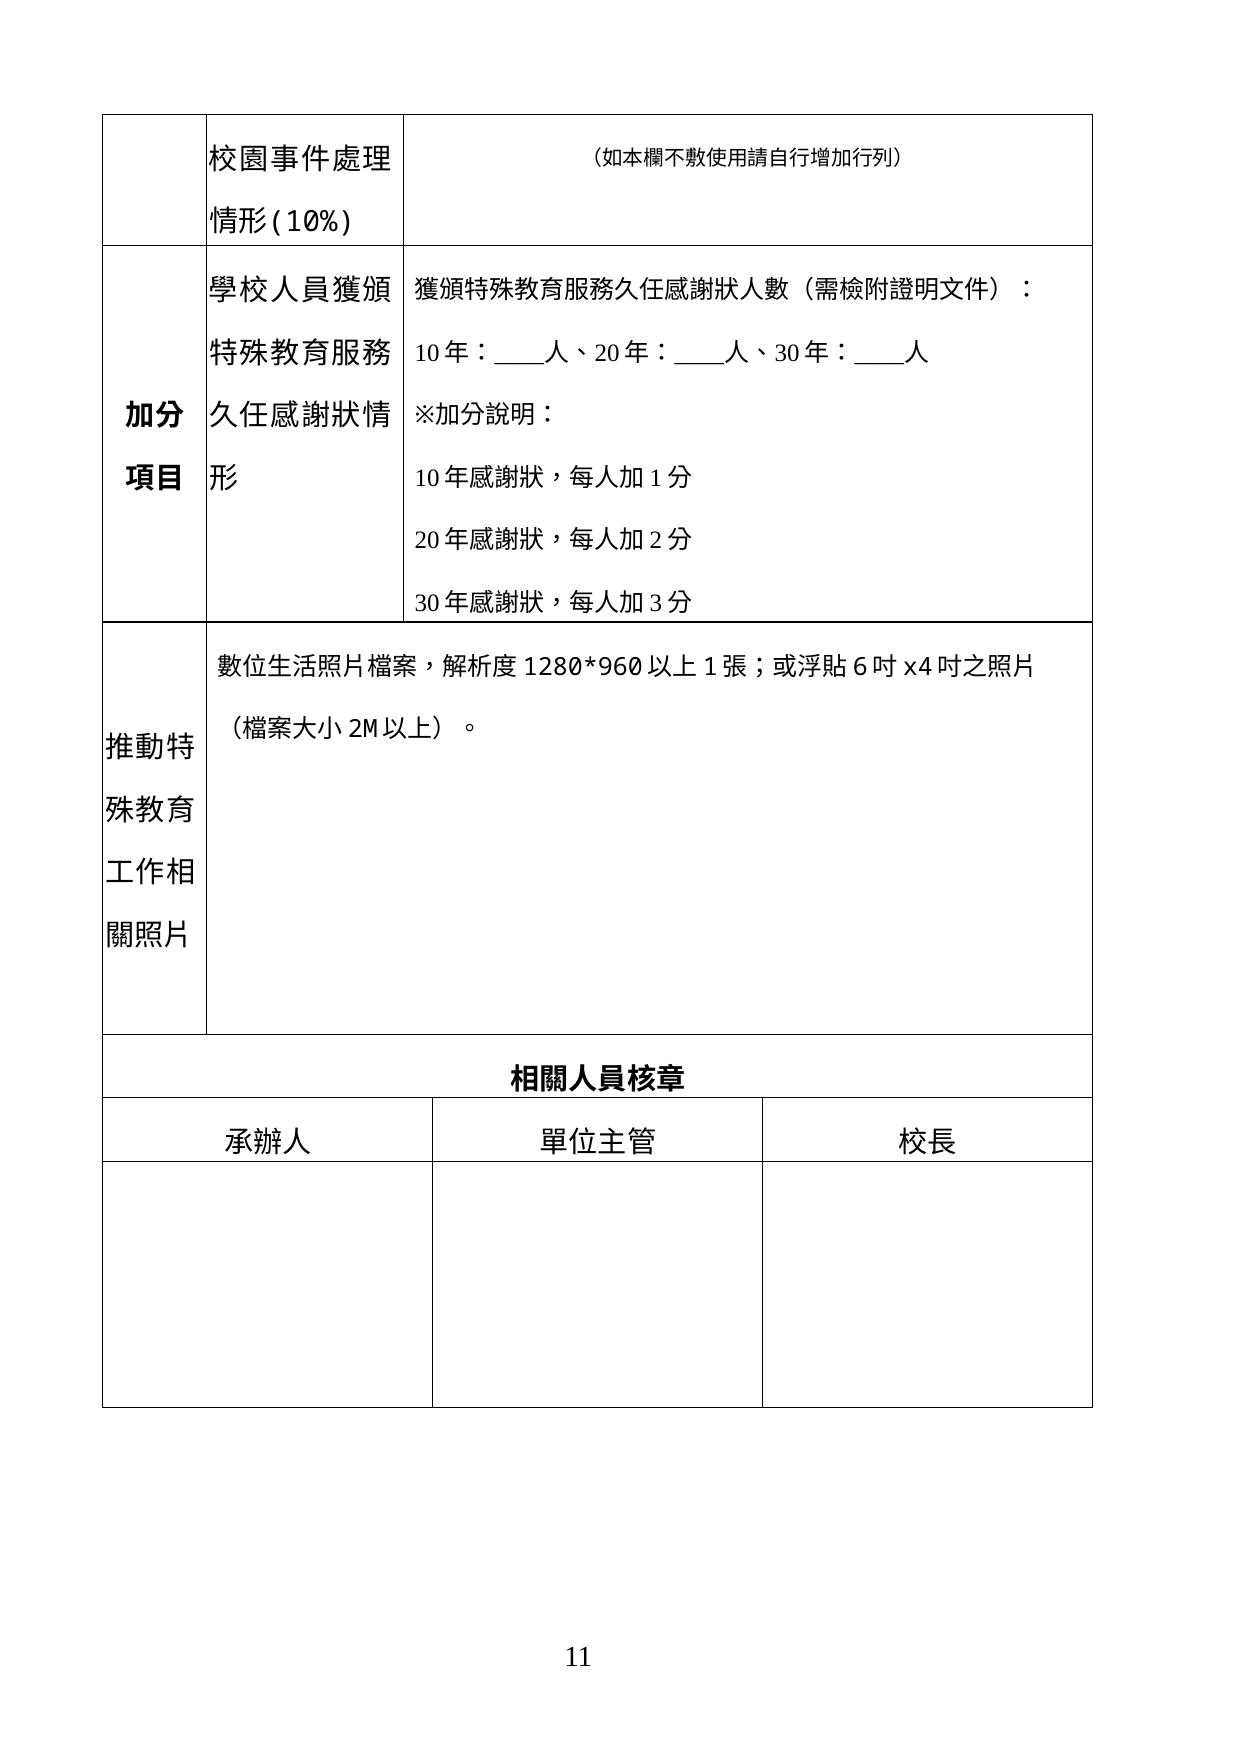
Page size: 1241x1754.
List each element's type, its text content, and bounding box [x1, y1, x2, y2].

table_cell [763, 1162, 1092, 1407]
table_cell 加分項目 [103, 246, 206, 621]
table_cell 承辦人 [103, 1098, 432, 1161]
table_cell 獲頒特殊教育服務久任感謝狀人數（需檢附證明文件）： 10年：____人、20年：____人、30年：____人 ※加分說明： 10年感謝狀，每人加1分 20年感謝狀，每人加2分 30年感謝狀，每人加3分 [404, 246, 1092, 621]
table_cell 相關人員核章 [103, 1035, 1092, 1097]
table_cell [103, 115, 206, 245]
table_cell 數位生活照片檔案，解析度1280*960以上1張；或浮貼6吋x4吋之照片（檔案大小2M以上）。 [207, 623, 1092, 1034]
table_cell （如本欄不敷使用請自行增加行列） [404, 115, 1092, 245]
table_cell 校長 [763, 1098, 1092, 1161]
table_cell 校園事件處理情形(10%) [207, 115, 403, 245]
table_cell [433, 1162, 762, 1407]
table_cell [103, 1162, 432, 1407]
table_cell 單位主管 [433, 1098, 762, 1161]
table_cell 推動特殊教育工作相關照片 [103, 623, 206, 1034]
table_cell 學校人員獲頒特殊教育服務久任感謝狀情形 [207, 246, 403, 621]
